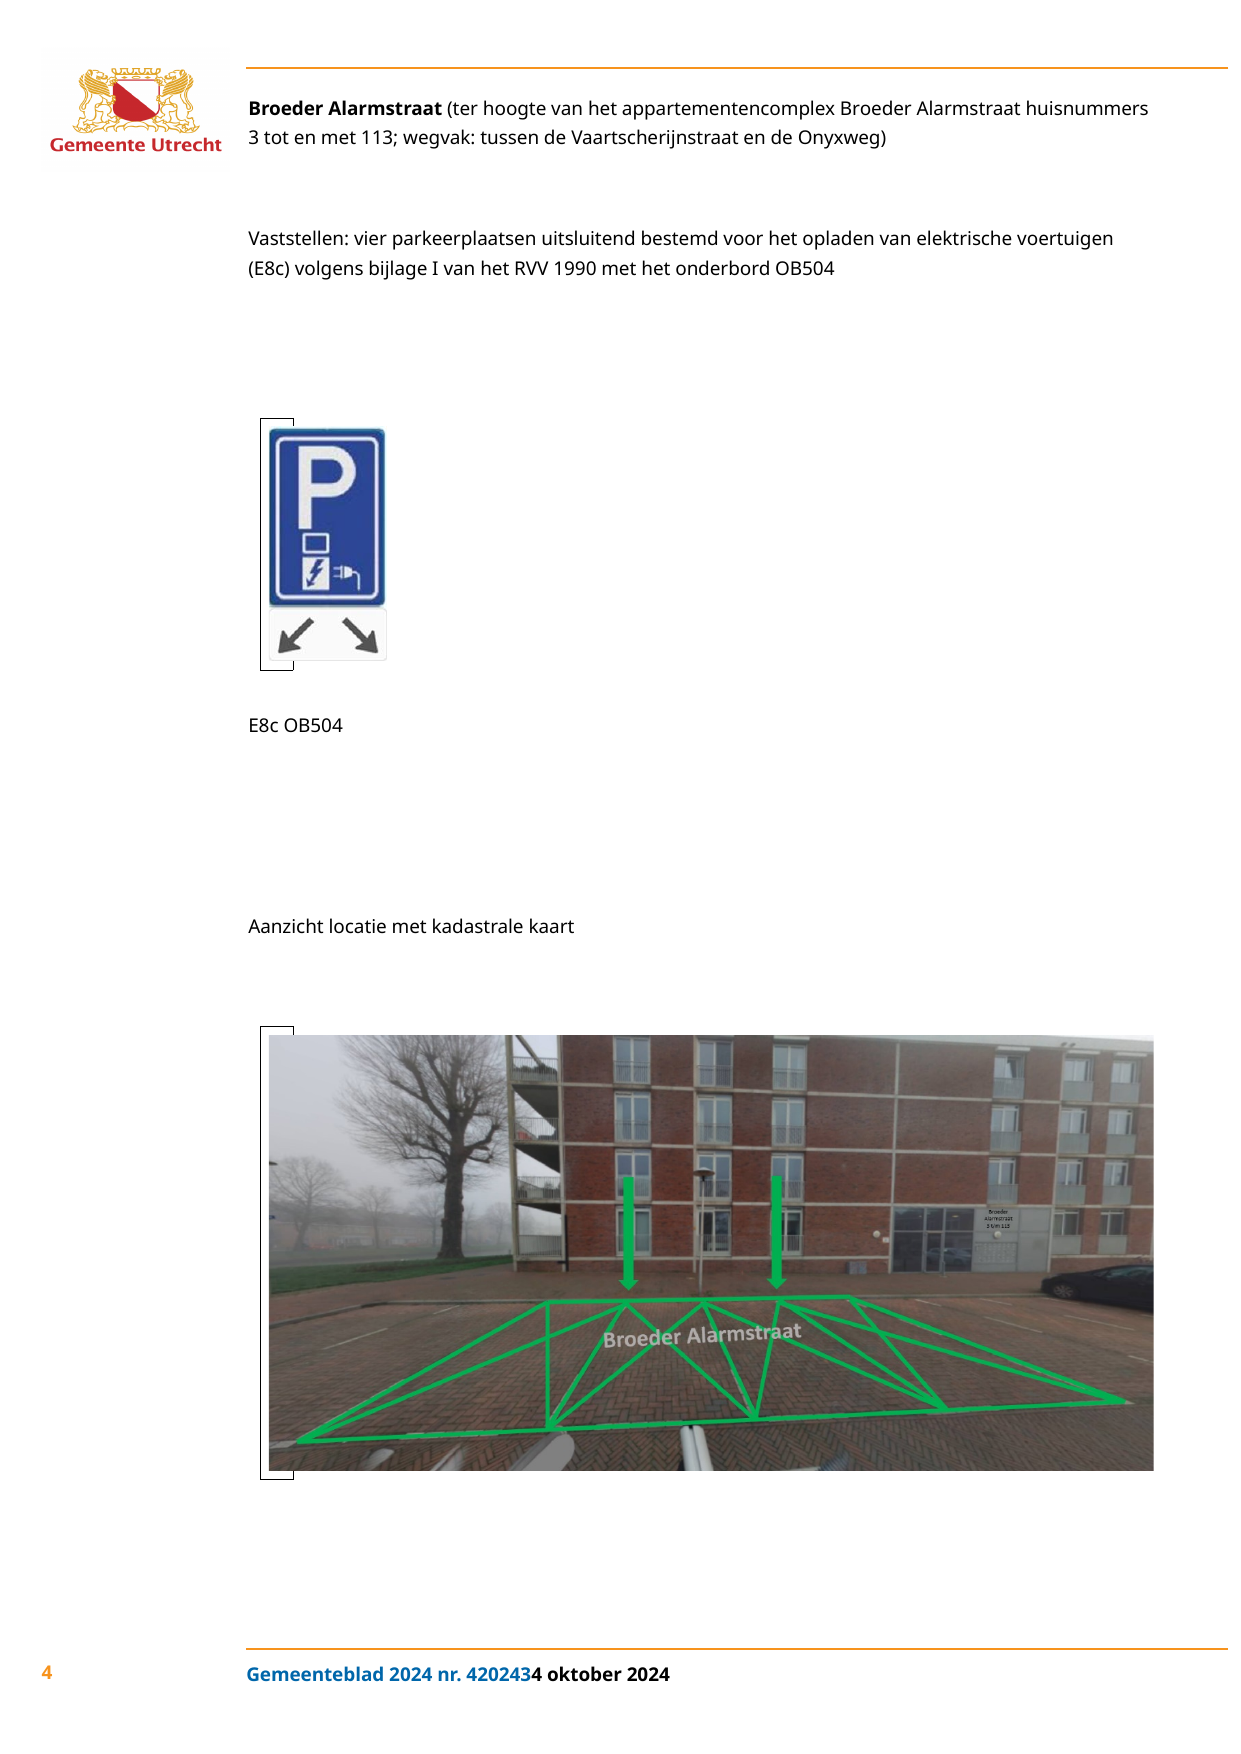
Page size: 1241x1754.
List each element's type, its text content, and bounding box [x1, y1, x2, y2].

picture [268, 426, 387, 661]
text E8c OB504 [248, 712, 1152, 738]
picture [268, 1035, 1154, 1471]
text Broeder Alarmstraat (ter hoogte van het appartementencomplex Broeder Alarmstraat huisnummers 3 tot en met 113; wegvak: tussen de Vaartscherijnstraat en de Onyxweg) [248, 95, 1152, 150]
picture [41, 47, 231, 172]
text Aanzicht locatie met kadastrale kaart [248, 913, 1152, 939]
text Vaststellen: vier parkeerplaatsen uitsluitend bestemd voor het opladen van elektrische voertuigen (E8c) volgens bijlage I van het RVV 1990 met het onderbord OB504 [248, 225, 1152, 281]
